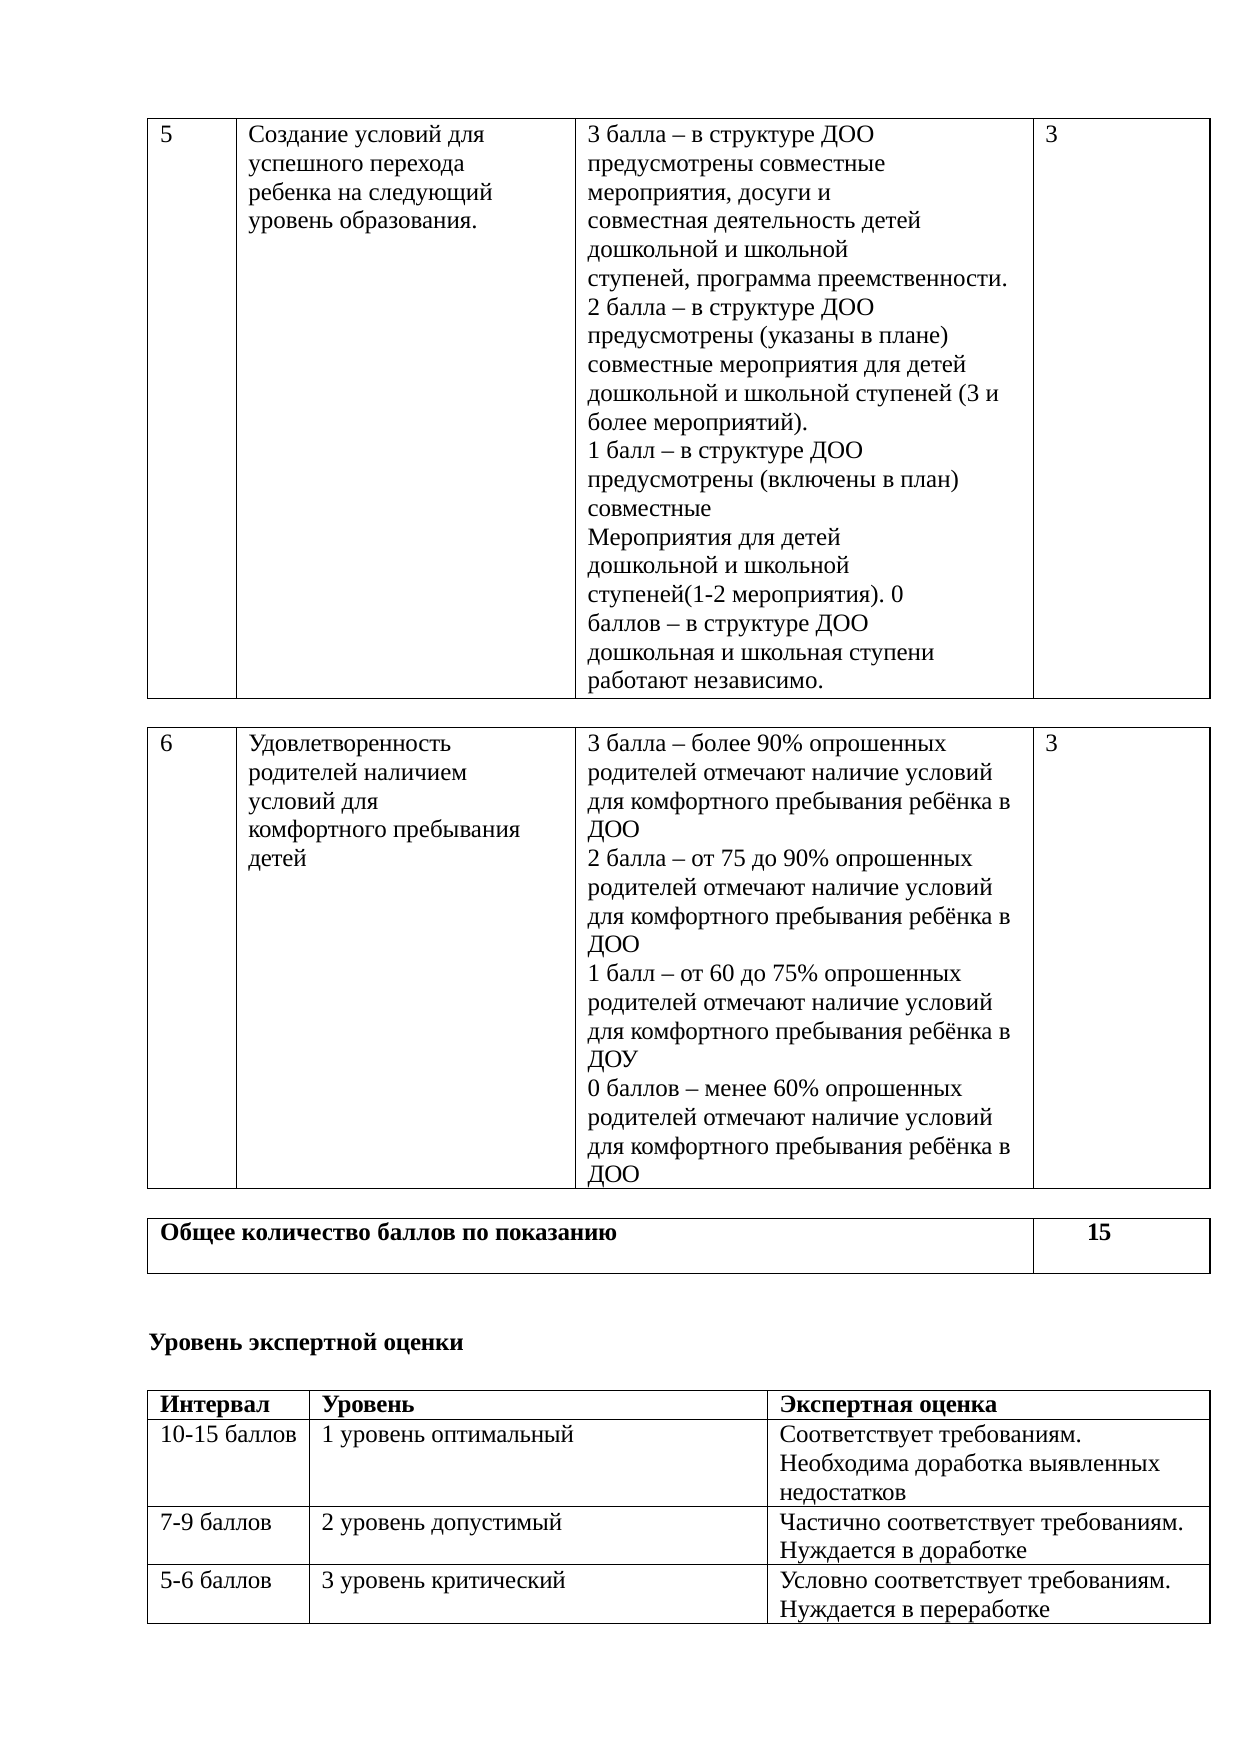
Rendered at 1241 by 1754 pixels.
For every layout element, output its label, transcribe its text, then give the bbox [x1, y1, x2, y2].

table_header 3 балла – в структуре ДОО предусмотрены совместные мероприятия, досуги и совместная деятельность детей дошкольной и школьной ступеней, программа преемственности. 2 балла – в структуре ДОО предусмотрены (указаны в плане) совместные мероприятия для детей дошкольной и школьной ступеней (3 и более мероприятий). 1 балл – в структуре ДОО предусмотрены (включены в план) совместные Мероприятия для детей дошкольной и школьной ступеней(1-2 мероприятия). 0 баллов – в структуре ДОО дошкольная и школьная ступени работают независимо. [576, 119, 1033, 697]
table_header Создание условий для успешного перехода ребенка на следующий уровень образования. [237, 119, 575, 697]
table_header Удовлетворенность родителей наличием условий для комфортного пребывания детей [237, 728, 575, 1188]
table_cell 1 уровень оптимальный [310, 1420, 767, 1506]
table_header 5 [148, 119, 236, 697]
table_header Экспертная оценка [768, 1391, 1209, 1418]
table_header 6 [148, 728, 236, 1188]
table_header 3 [1034, 728, 1209, 1188]
table_cell 5-6 баллов [148, 1565, 309, 1623]
table_cell 2 уровень допустимый [310, 1507, 767, 1564]
table_cell Условно соответствует требованиям. Нуждается в переработке [768, 1565, 1209, 1623]
table_header 3 балла – более 90% опрошенных родителей отмечают наличие условий для комфортного пребывания ребёнка в ДОО 2 балла – от 75 до 90% опрошенных родителей отмечают наличие условий для комфортного пребывания ребёнка в ДОО 1 балл – от 60 до 75% опрошенных родителей отмечают наличие условий для комфортного пребывания ребёнка в ДОУ 0 баллов – менее 60% опрошенных родителей отмечают наличие условий для комфортного пребывания ребёнка в ДОО [576, 728, 1033, 1188]
subtitle Уровень экспертной оценки [148, 1327, 1122, 1356]
table_cell 10-15 баллов [148, 1420, 309, 1506]
table_cell Частично соответствует требованиям. Нуждается в доработке [768, 1507, 1209, 1564]
table_header 3 [1034, 119, 1209, 697]
table_header Уровень [310, 1391, 767, 1418]
table_header Общее количество баллов по показанию [148, 1219, 1033, 1272]
table_header Интервал [148, 1391, 309, 1418]
table_cell 7-9 баллов [148, 1507, 309, 1564]
table_cell Соответствует требованиям. Необходима доработка выявленных недостатков [768, 1420, 1209, 1506]
table_cell 3 уровень критический [310, 1565, 767, 1623]
table_header 15 [1034, 1219, 1209, 1272]
